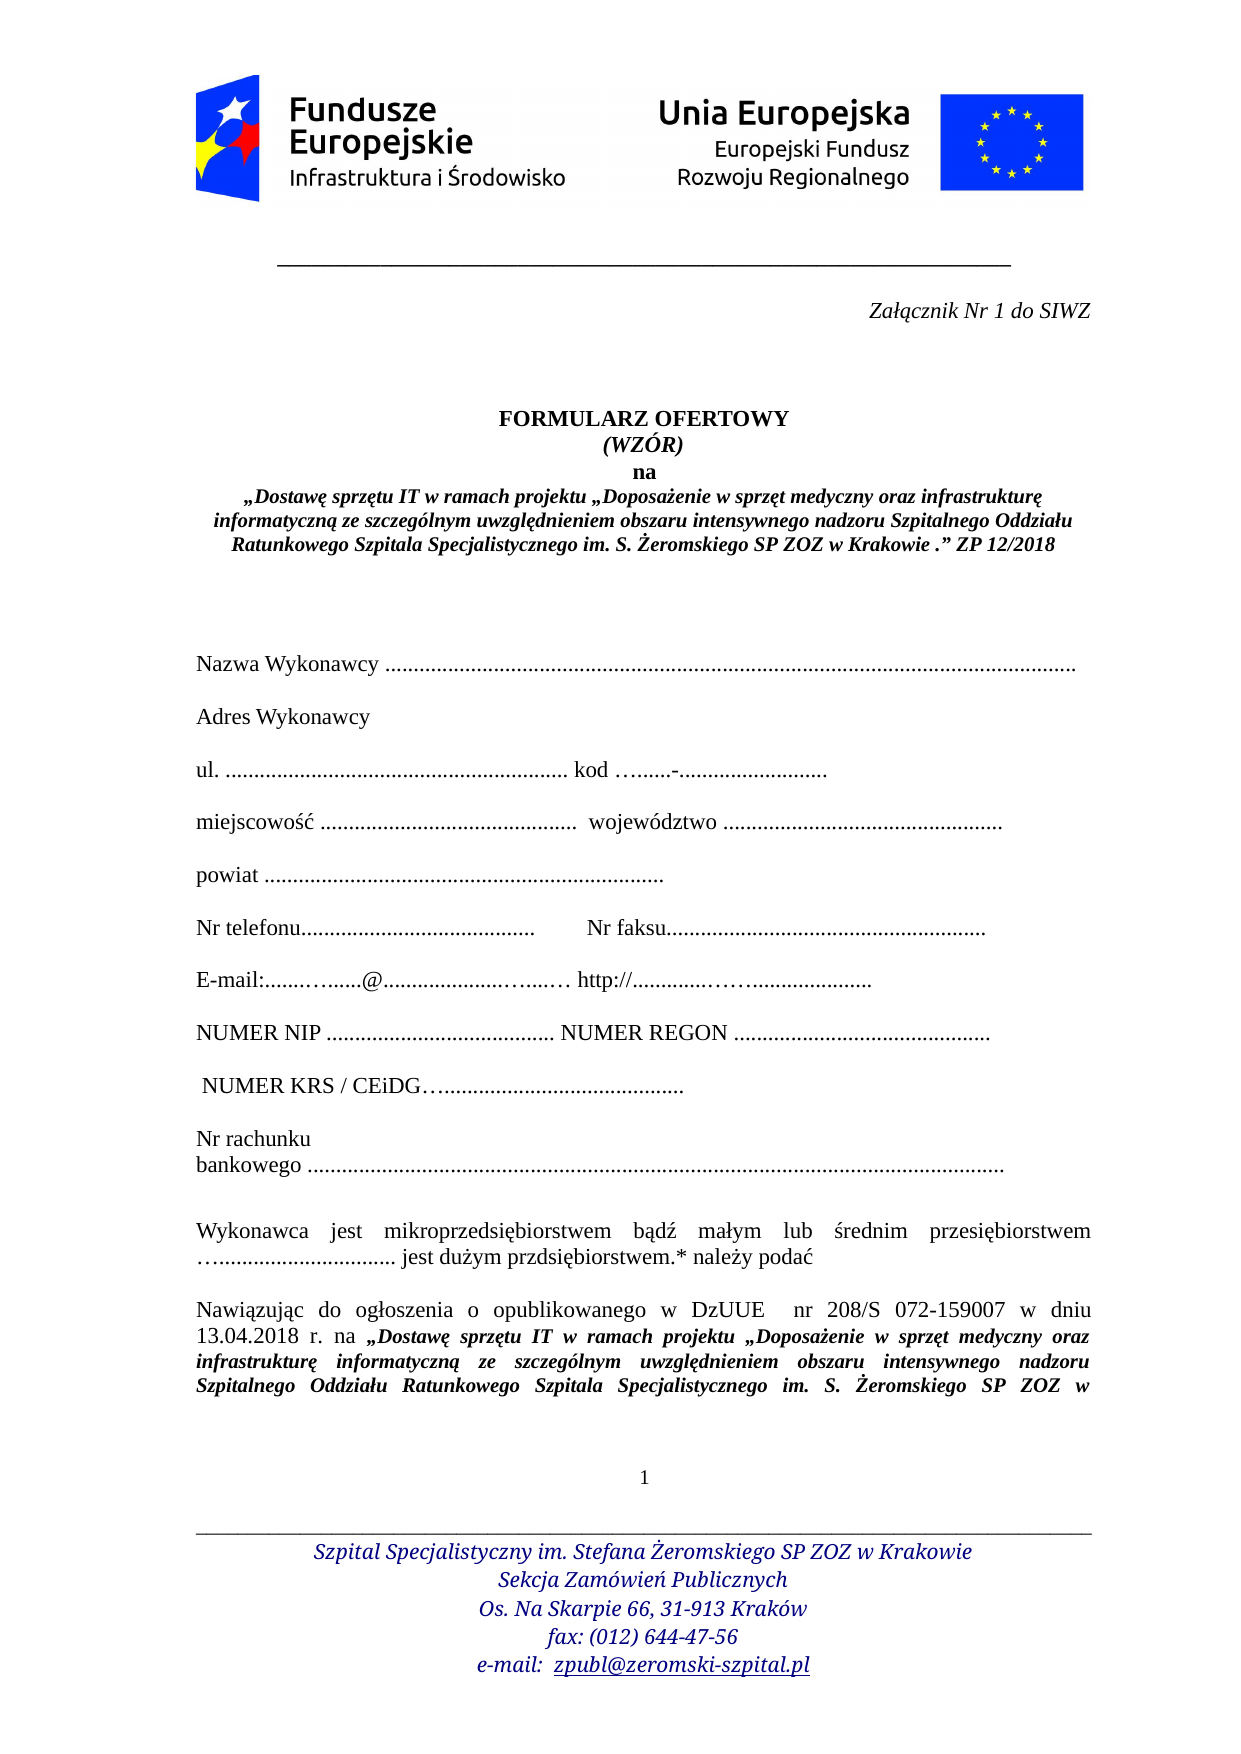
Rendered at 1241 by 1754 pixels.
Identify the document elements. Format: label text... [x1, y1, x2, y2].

text NUMER NIP ........................................ NUMER REGON ............................................. [196, 1019, 1093, 1046]
text Nr telefonu......................................... Nr faksu........................................................ [196, 914, 1093, 940]
text powiat ...................................................................... [196, 861, 1093, 887]
text ul. ............................................................ kod …......-.......................... [196, 756, 1093, 782]
subtitle Załącznik Nr 1 do SIWZ [196, 297, 1093, 323]
text „Dostawę sprzętu IT w ramach projektu „Doposażenie w sprzęt medyczny oraz infrastrukturę informatyczną ze szczególnym uwzględnieniem obszaru intensywnego nadzoru Szpitalnego Oddziału Ratunkowego Szpitala Specjalistycznego im. S. Żeromskiego SP ZOZ w Krakowie .” ZP 12/2018 [196, 484, 1093, 556]
text Nazwa Wykonawcy ......................................................................................................................... [196, 650, 1093, 677]
text Adres Wykonawcy [196, 703, 1093, 729]
text miejscowość ............................................. województwo ................................................. [196, 808, 1093, 835]
text Nawiązując do ogłoszenia o opublikowanego w DzUUE nr 208/S 072-159007 w dniu 13.04.2018 r. na „Dostawę sprzętu IT w ramach projektu „Doposażenie w sprzęt medyczny oraz infrastrukturę informatyczną ze szczególnym uwzględnieniem obszaru intensywnego nadzoru Szpitalnego Oddziału Ratunkowego Szpitala Specjalistycznego im. S. Żeromskiego SP ZOZ w [196, 1296, 1093, 1397]
subtitle FORMULARZ OFERTOWY [196, 405, 1093, 431]
text NUMER KRS / CEiDG….......................................... [196, 1072, 1093, 1098]
subtitle na [196, 458, 1093, 484]
text Nr rachunku bankowego .......................................................................................................................... [196, 1124, 1093, 1177]
subtitle (WZÓR) [196, 431, 1093, 458]
text Wykonawca jest mikroprzedsiębiorstwem bądź małym lub średnim przesiębiorstwem …............................... jest dużym przdsiębiorstwem.* należy podać [196, 1217, 1093, 1269]
text E-mail:.......…......@.....................…....… http://.............……..................... [196, 966, 1093, 993]
